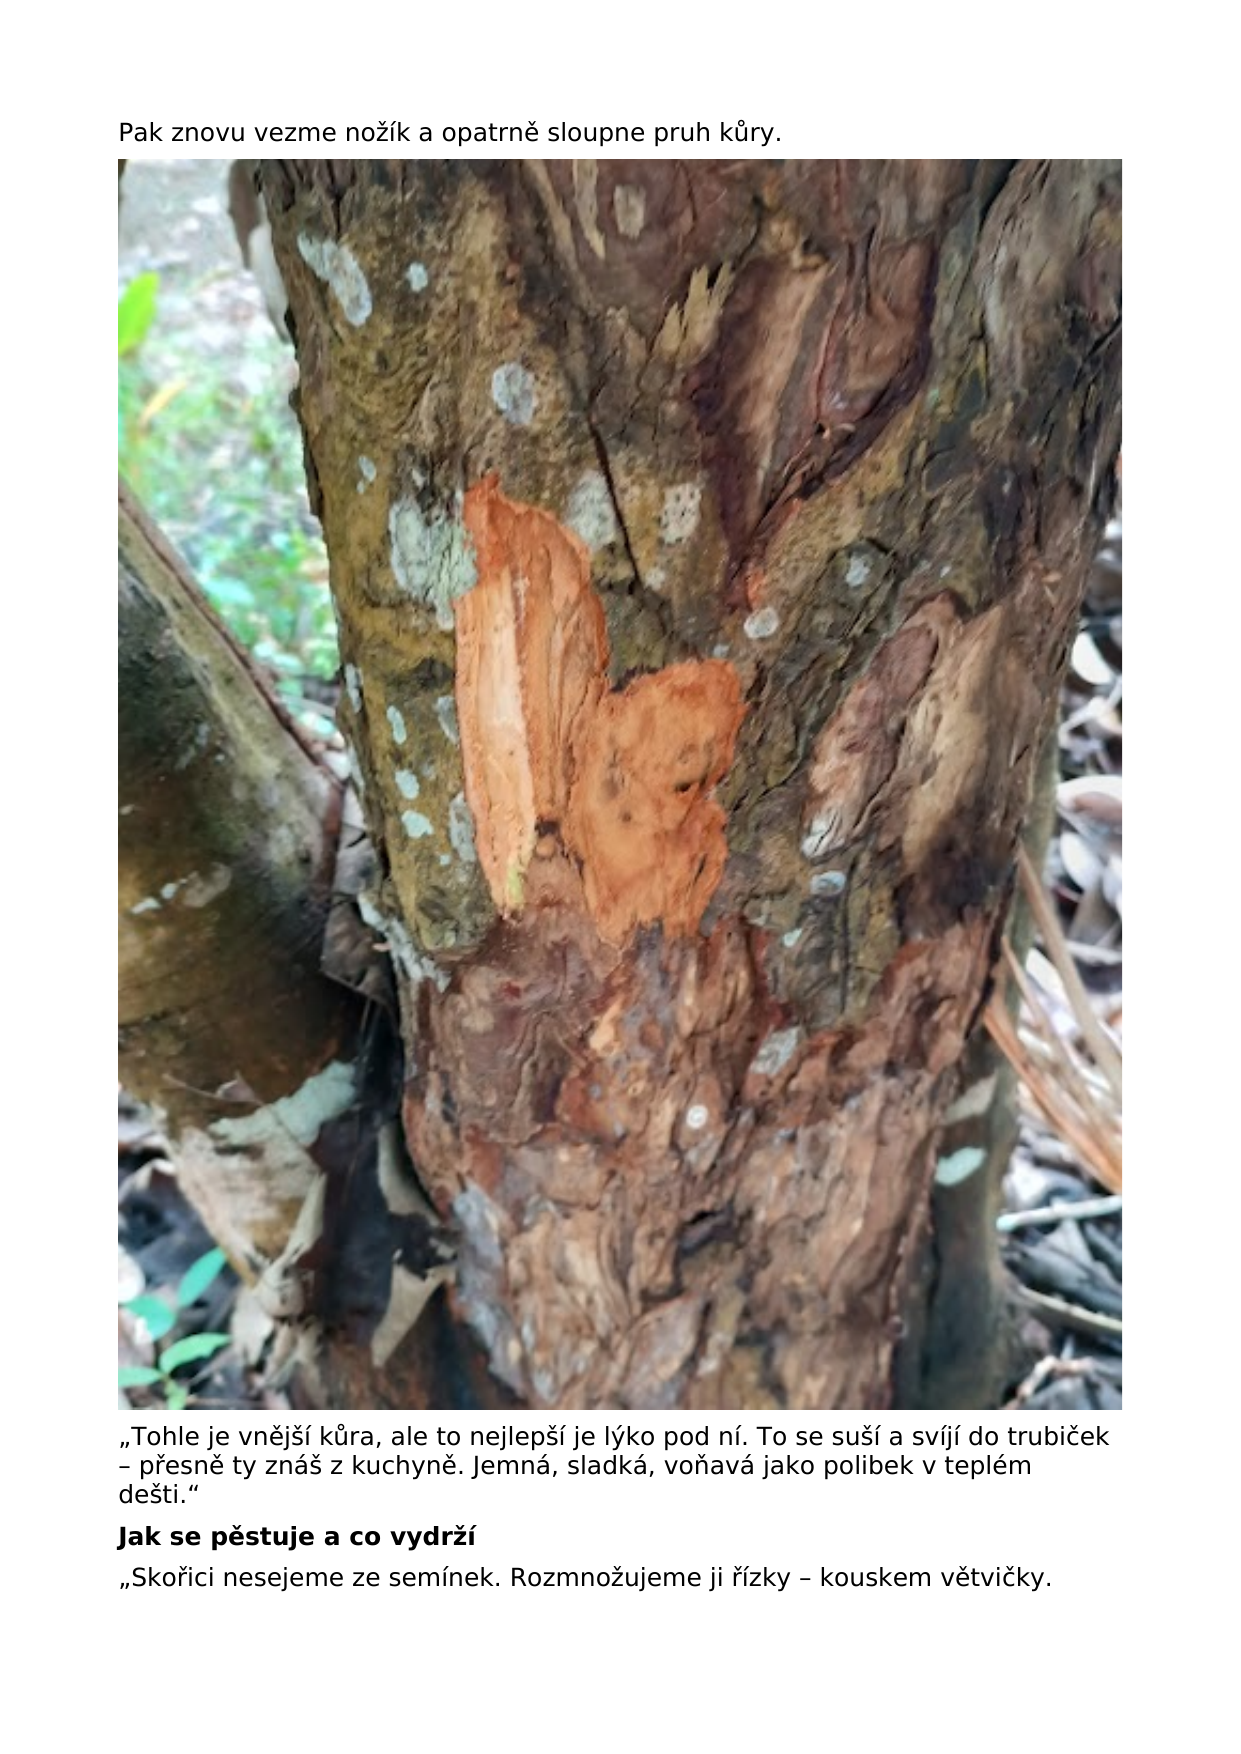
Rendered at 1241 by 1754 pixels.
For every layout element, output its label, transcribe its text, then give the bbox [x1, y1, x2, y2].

text Pak znovu vezme nožík a opatrně sloupne pruh kůry. [118, 118, 1122, 147]
text „Skořici nesejeme ze semínek. Rozmnožujeme ji řízky – kouskem větvičky. [118, 1563, 1122, 1593]
picture [118, 159, 1123, 1410]
text „Tohle je vnější kůra, ale to nejlepší je lýko pod ní. To se suší a svíjí do trubiček – přesně ty znáš z kuchyně. Jemná, sladká, voňavá jako polibek v teplém dešti.“ [118, 1422, 1122, 1509]
text Jak se pěstuje a co vydrží [118, 1522, 1122, 1551]
